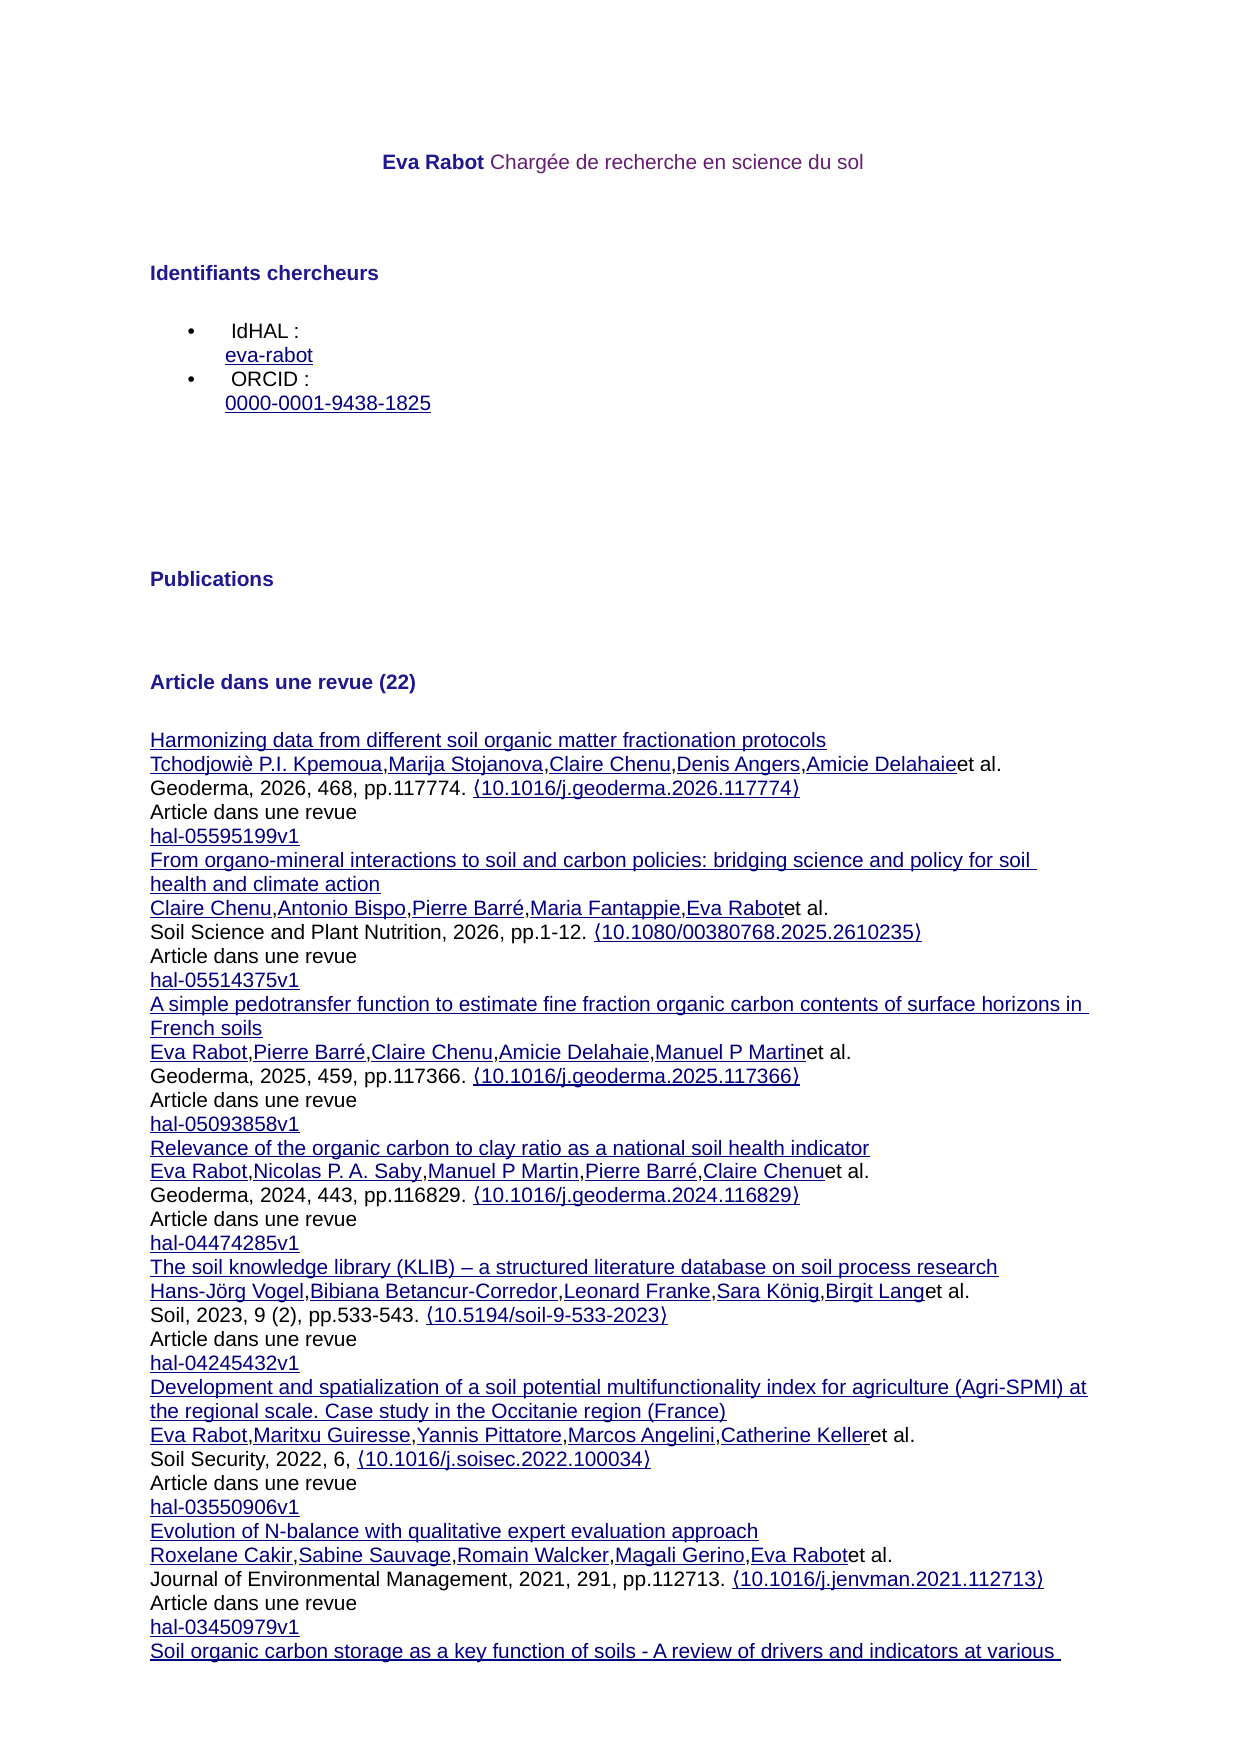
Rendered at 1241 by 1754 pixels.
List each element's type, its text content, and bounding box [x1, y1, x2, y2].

table_cell From organo-mineral interactions to soil and carbon policies: bridging science and policy for soil health and climate action Claire Chenu,Antonio Bispo,Pierre Barré,Maria Fantappie,Eva Rabotet al. Soil Science and Plant Nutrition, 2026, pp.1-12. ⟨10.1080/00380768.2025.2610235⟩ Article dans une revue hal-05514375v1 [150, 848, 1090, 992]
subtitle Eva Rabot Chargée de recherche en science du sol [150, 150, 1090, 174]
subtitle Article dans une revue (22) [150, 670, 1090, 694]
list ORCID : [187, 367, 1090, 391]
subtitle Identifiants chercheurs [150, 260, 1090, 284]
subtitle Publications [150, 567, 1090, 591]
table_cell Development and spatialization of a soil potential multifunctionality index for agriculture (Agri-SPMI) at the regional scale. Case study in the Occitanie region (France) Eva Rabot,Maritxu Guiresse,Yannis Pittatore,Marcos Angelini,Catherine Kelleret al. Soil Security, 2022, 6, ⟨10.1016/j.soisec.2022.100034⟩ Article dans une revue hal-03550906v1 [150, 1375, 1090, 1519]
table_cell Relevance of the organic carbon to clay ratio as a national soil health indicator Eva Rabot,Nicolas P. A. Saby,Manuel P Martin,Pierre Barré,Claire Chenuet al. Geoderma, 2024, 443, pp.116829. ⟨10.1016/j.geoderma.2024.116829⟩ Article dans une revue hal-04474285v1 [150, 1135, 1090, 1255]
table_header Harmonizing data from different soil organic matter fractionation protocols Tchodjowiè P.I. Kpemoua,Marija Stojanova,Claire Chenu,Denis Angers,Amicie Delahaieet al. Geoderma, 2026, 468, pp.117774. ⟨10.1016/j.geoderma.2026.117774⟩ Article dans une revue hal-05595199v1 [150, 728, 1090, 848]
table_cell The soil knowledge library (KLIB) – a structured literature database on soil process research Hans-Jörg Vogel,Bibiana Betancur-Corredor,Leonard Franke,Sara König,Birgit Langet al. Soil, 2023, 9 (2), pp.533-543. ⟨10.5194/soil-9-533-2023⟩ Article dans une revue hal-04245432v1 [150, 1255, 1090, 1375]
list 0000-0001-9438-1825 [187, 391, 1090, 414]
table_cell A simple pedotransfer function to estimate fine fraction organic carbon contents of surface horizons in French soils Eva Rabot,Pierre Barré,Claire Chenu,Amicie Delahaie,Manuel P Martinet al. Geoderma, 2025, 459, pp.117366. ⟨10.1016/j.geoderma.2025.117366⟩ Article dans une revue hal-05093858v1 [150, 992, 1090, 1135]
list eva-rabot [187, 343, 1090, 367]
table_cell Soil organic carbon storage as a key function of soils - A review of drivers and indicators at various [150, 1639, 1090, 1662]
list IdHAL : [187, 319, 1090, 343]
table_cell Evolution of N-balance with qualitative expert evaluation approach Roxelane Cakir,Sabine Sauvage,Romain Walcker,Magali Gerino,Eva Rabotet al. Journal of Environmental Management, 2021, 291, pp.112713. ⟨10.1016/j.jenvman.2021.112713⟩ Article dans une revue hal-03450979v1 [150, 1519, 1090, 1638]
